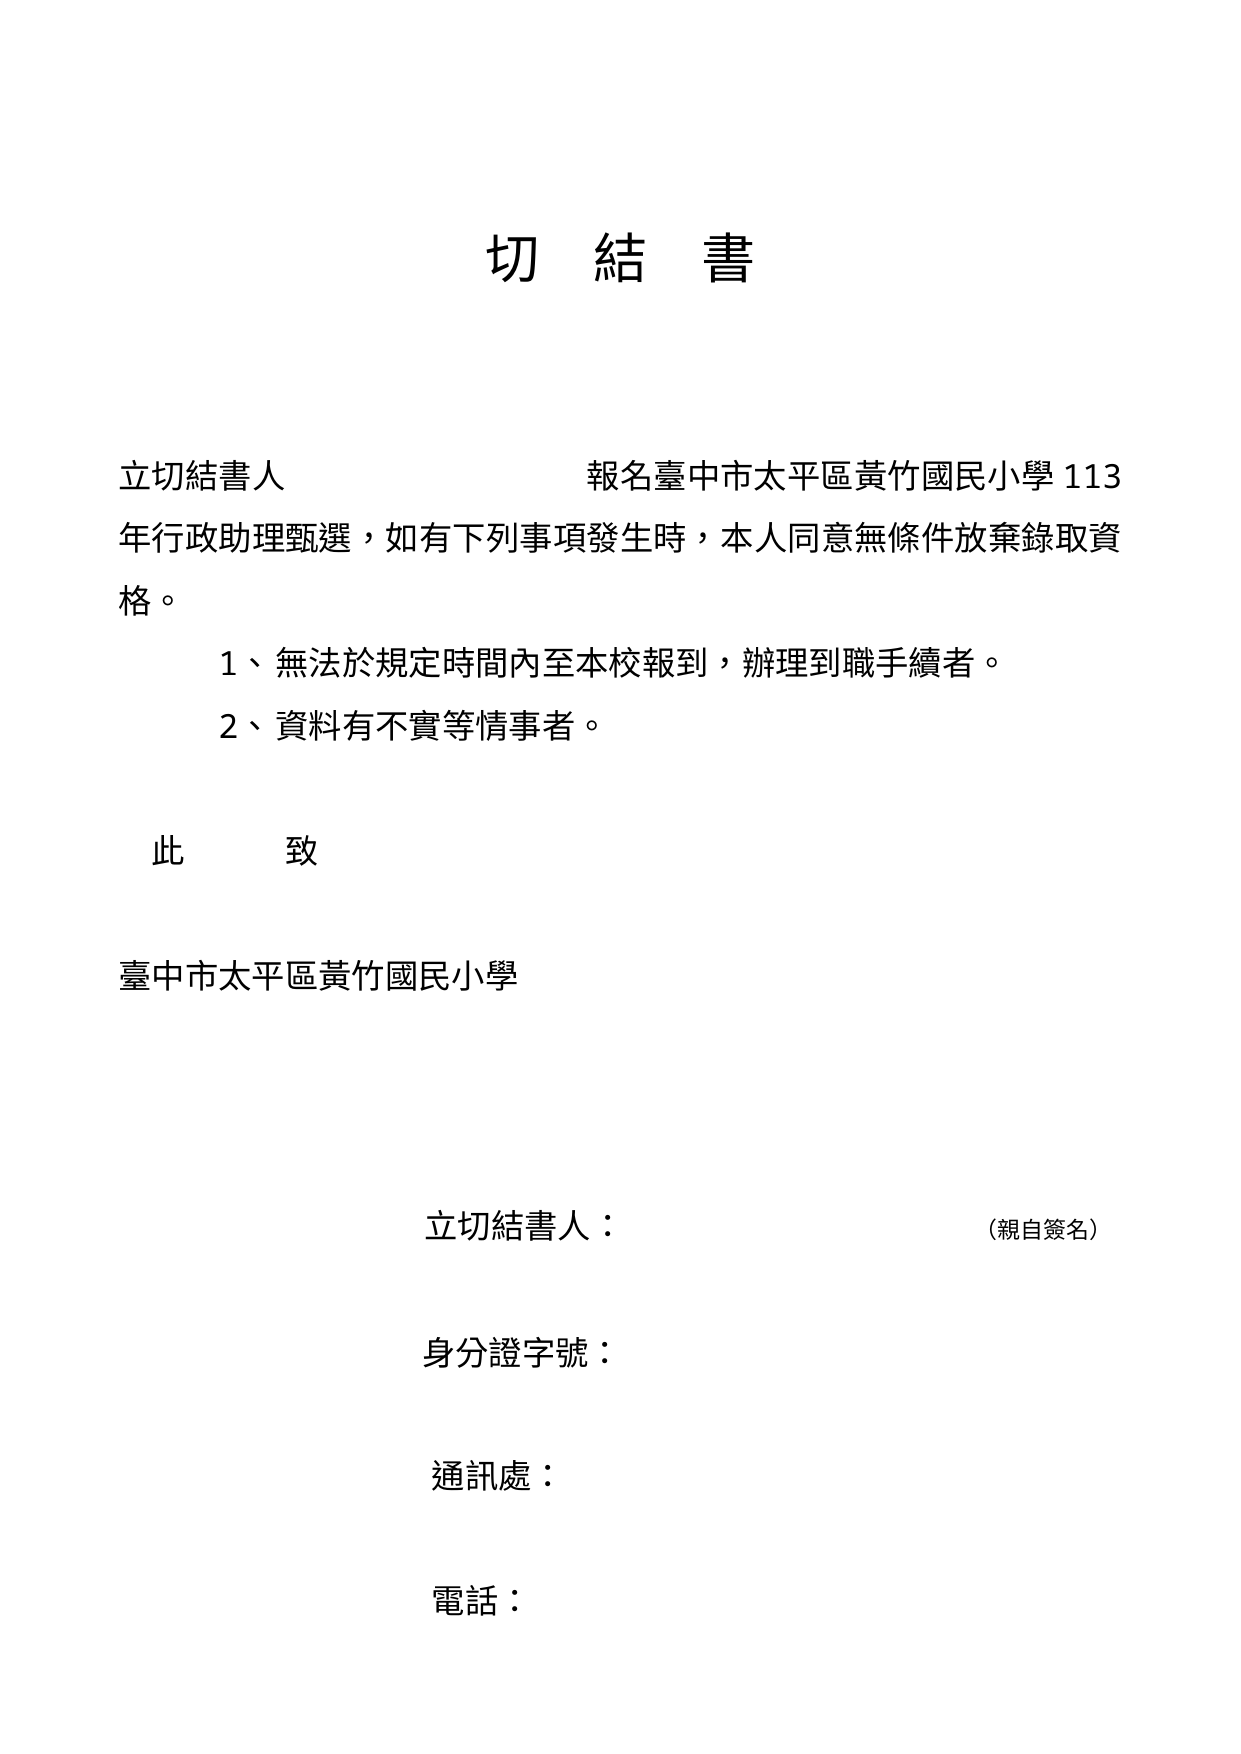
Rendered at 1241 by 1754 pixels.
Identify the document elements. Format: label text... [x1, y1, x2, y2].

text 身分證字號： [118, 1307, 1122, 1369]
text 臺中市太平區黃竹國民小學 [118, 932, 1122, 994]
list 資料有不實等情事者。 [218, 682, 1122, 744]
text 電話： [118, 1557, 1122, 1619]
text 切 結 書 [118, 182, 1122, 307]
list 無法於規定時間內至本校報到，辦理到職手續者。 [218, 619, 1122, 682]
text 立切結書人 報名臺中市太平區黃竹國民小學113年行政助理甄選，如有下列事項發生時，本人同意無條件放棄錄取資格。 [118, 432, 1122, 619]
text 通訊處： [118, 1432, 1122, 1494]
text 此 致 [118, 807, 1122, 869]
text 立切結書人： （親自簽名） [118, 1182, 1122, 1244]
